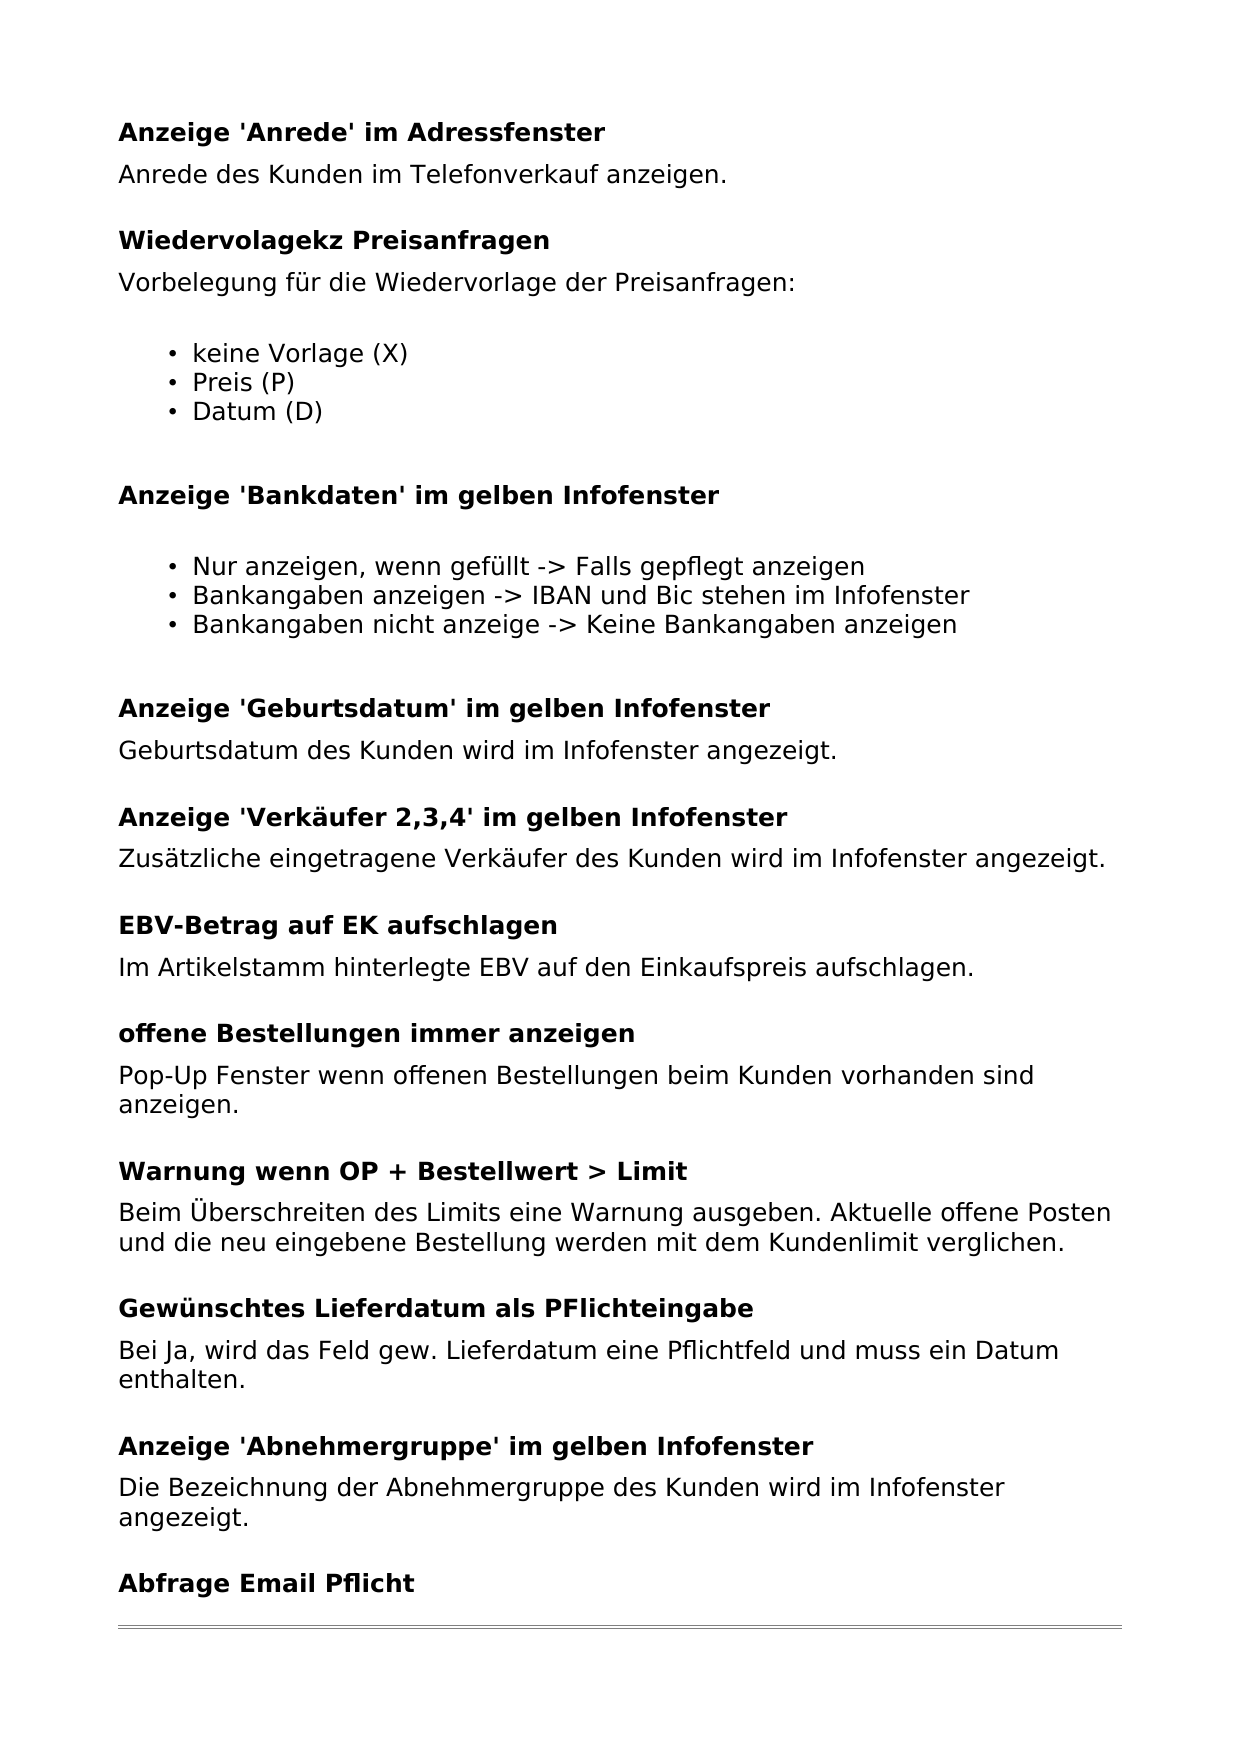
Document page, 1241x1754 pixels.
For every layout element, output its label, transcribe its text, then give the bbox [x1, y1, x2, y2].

subtitle Gewünschtes Lieferdatum als PFlichteingabe [118, 1294, 1122, 1323]
subtitle Anzeige 'Anrede' im Adressfenster [118, 118, 1122, 147]
text Vorbelegung für die Wiedervorlage der Preisanfragen: [118, 268, 1122, 297]
subtitle EBV-Betrag auf EK aufschlagen [118, 911, 1122, 940]
text Bei Ja, wird das Feld gew. Lieferdatum eine Pflichtfeld und muss ein Datum enthalten. [118, 1336, 1122, 1394]
text Beim Überschreiten des Limits eine Warnung ausgeben. Aktuelle offene Posten und die neu eingebene Bestellung werden mit dem Kundenlimit verglichen. [118, 1198, 1122, 1257]
subtitle offene Bestellungen immer anzeigen [118, 1019, 1122, 1048]
list keine Vorlage (X) [177, 339, 1122, 368]
subtitle Anzeige 'Verkäufer 2,3,4' im gelben Infofenster [118, 803, 1122, 832]
list Bankangaben anzeigen -> IBAN und Bic stehen im Infofenster [177, 582, 1122, 611]
list Nur anzeigen, wenn gefüllt -> Falls gepflegt anzeigen [177, 552, 1122, 582]
subtitle Anzeige 'Geburtsdatum' im gelben Infofenster [118, 694, 1122, 723]
list Datum (D) [177, 398, 1122, 427]
list Preis (P) [177, 368, 1122, 398]
subtitle Wiedervolagekz Preisanfragen [118, 226, 1122, 256]
text Im Artikelstamm hinterlegte EBV auf den Einkaufspreis aufschlagen. [118, 953, 1122, 982]
text Zusätzliche eingetragene Verkäufer des Kunden wird im Infofenster angezeigt. [118, 844, 1122, 873]
subtitle Warnung wenn OP + Bestellwert > Limit [118, 1157, 1122, 1186]
text Pop-Up Fenster wenn offenen Bestellungen beim Kunden vorhanden sind anzeigen. [118, 1061, 1122, 1119]
subtitle Anzeige 'Bankdaten' im gelben Infofenster [118, 481, 1122, 510]
text Die Bezeichnung der Abnehmergruppe des Kunden wird im Infofenster angezeigt. [118, 1473, 1122, 1532]
subtitle Anzeige 'Abnehmergruppe' im gelben Infofenster [118, 1432, 1122, 1461]
text Geburtsdatum des Kunden wird im Infofenster angezeigt. [118, 736, 1122, 765]
list Bankangaben nicht anzeige -> Keine Bankangaben anzeigen [177, 611, 1122, 640]
subtitle Abfrage Email Pflicht [118, 1569, 1122, 1598]
text Anrede des Kunden im Telefonverkauf anzeigen. [118, 160, 1122, 189]
